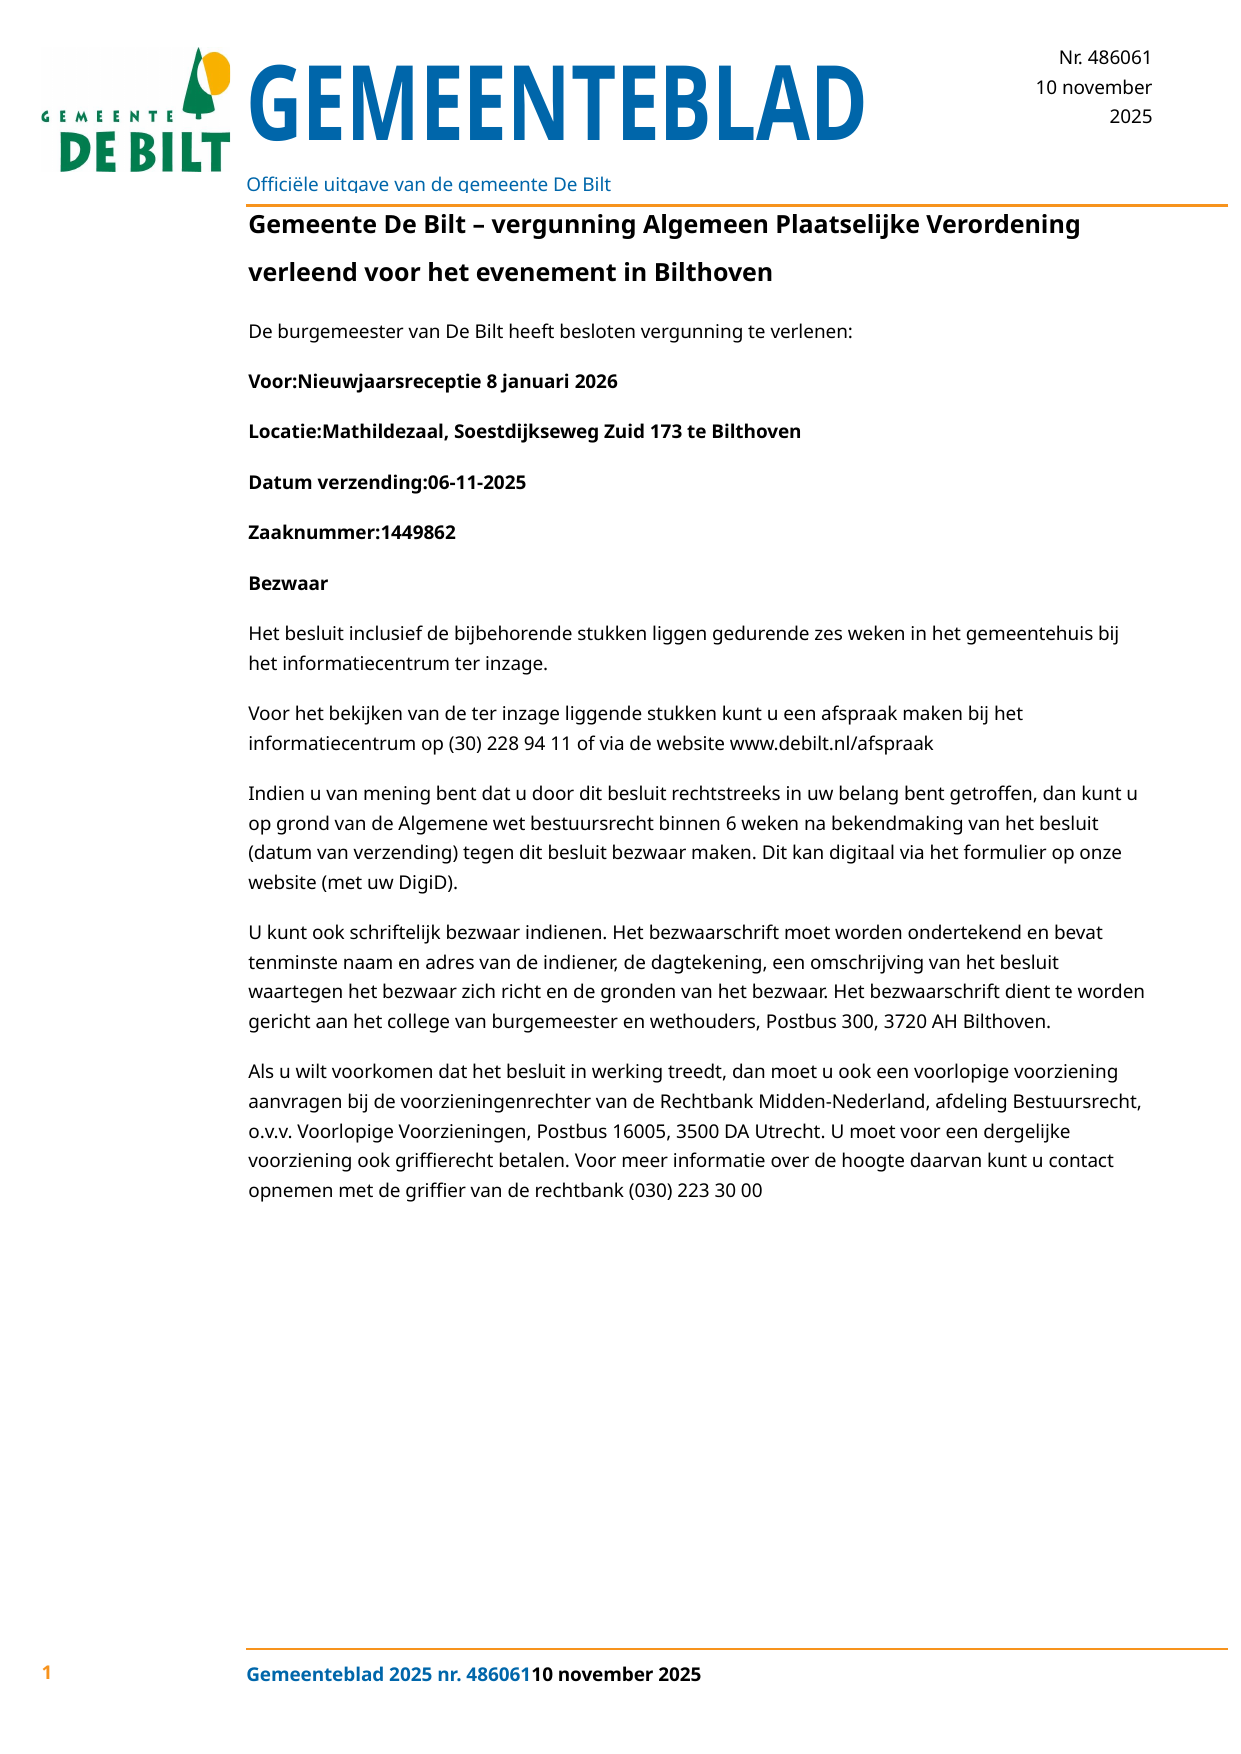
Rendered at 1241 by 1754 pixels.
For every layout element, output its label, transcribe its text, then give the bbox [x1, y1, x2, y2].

text Voor:Nieuwjaarsreceptie 8 januari 2026 [248, 368, 1152, 394]
text Voor het bekijken van de ter inzage liggende stukken kunt u een afspraak maken bij het informatiecentrum op (30) 228 94 11 of via de website www.debilt.nl/afspraak [248, 700, 1152, 756]
text De burgemeester van De Bilt heeft besloten vergunning te verlenen: [248, 318, 1152, 344]
text Locatie:Mathildezaal, Soestdijkseweg Zuid 173 te Bilthoven [248, 419, 1152, 444]
picture [41, 47, 231, 172]
text Het besluit inclusief de bijbehorende stukken liggen gedurende zes weken in het gemeentehuis bij het informatiecentrum ter inzage. [248, 620, 1152, 676]
text Bezwaar [248, 570, 1152, 596]
text U kunt ook schriftelijk bezwaar indienen. Het bezwaarschrift moet worden ondertekend en bevat tenminste naam en adres van de indiener, de dagtekening, een omschrijving van het besluit waartegen het bezwaar zich richt en de gronden van het bezwaar. Het bezwaarschrift dient te worden gericht aan het college van burgemeester en wethouders, Postbus 300, 3720 AH Bilthoven. [248, 919, 1152, 1034]
text Als u wilt voorkomen dat het besluit in werking treedt, dan moet u ook een voorlopige voorziening aanvragen bij de voorzieningenrechter van de Rechtbank Midden-Nederland, afdeling Bestuursrecht, o.v.v. Voorlopige Voorzieningen, Postbus 16005, 3500 DA Utrecht. U moet voor een dergelijke voorziening ook griffierecht betalen. Voor meer informatie over de hoogte daarvan kunt u contact opnemen met de griffier van de rechtbank (030) 223 30 00 [248, 1059, 1152, 1203]
text Indien u van mening bent dat u door dit besluit rechtstreeks in uw belang bent getroffen, dan kunt u op grond van de Algemene wet bestuursrecht binnen 6 weken na bekendmaking van het besluit (datum van verzending) tegen dit besluit bezwaar maken. Dit kan digitaal via het formulier op onze website (met uw DigiD). [248, 780, 1152, 895]
text Gemeente De Bilt – vergunning Algemeen Plaatselijke Verordening verleend voor het evenement in Bilthoven [248, 207, 1152, 288]
text Datum verzending:06-11-2025 [248, 469, 1152, 495]
text Zaaknummer:1449862 [248, 519, 1152, 545]
